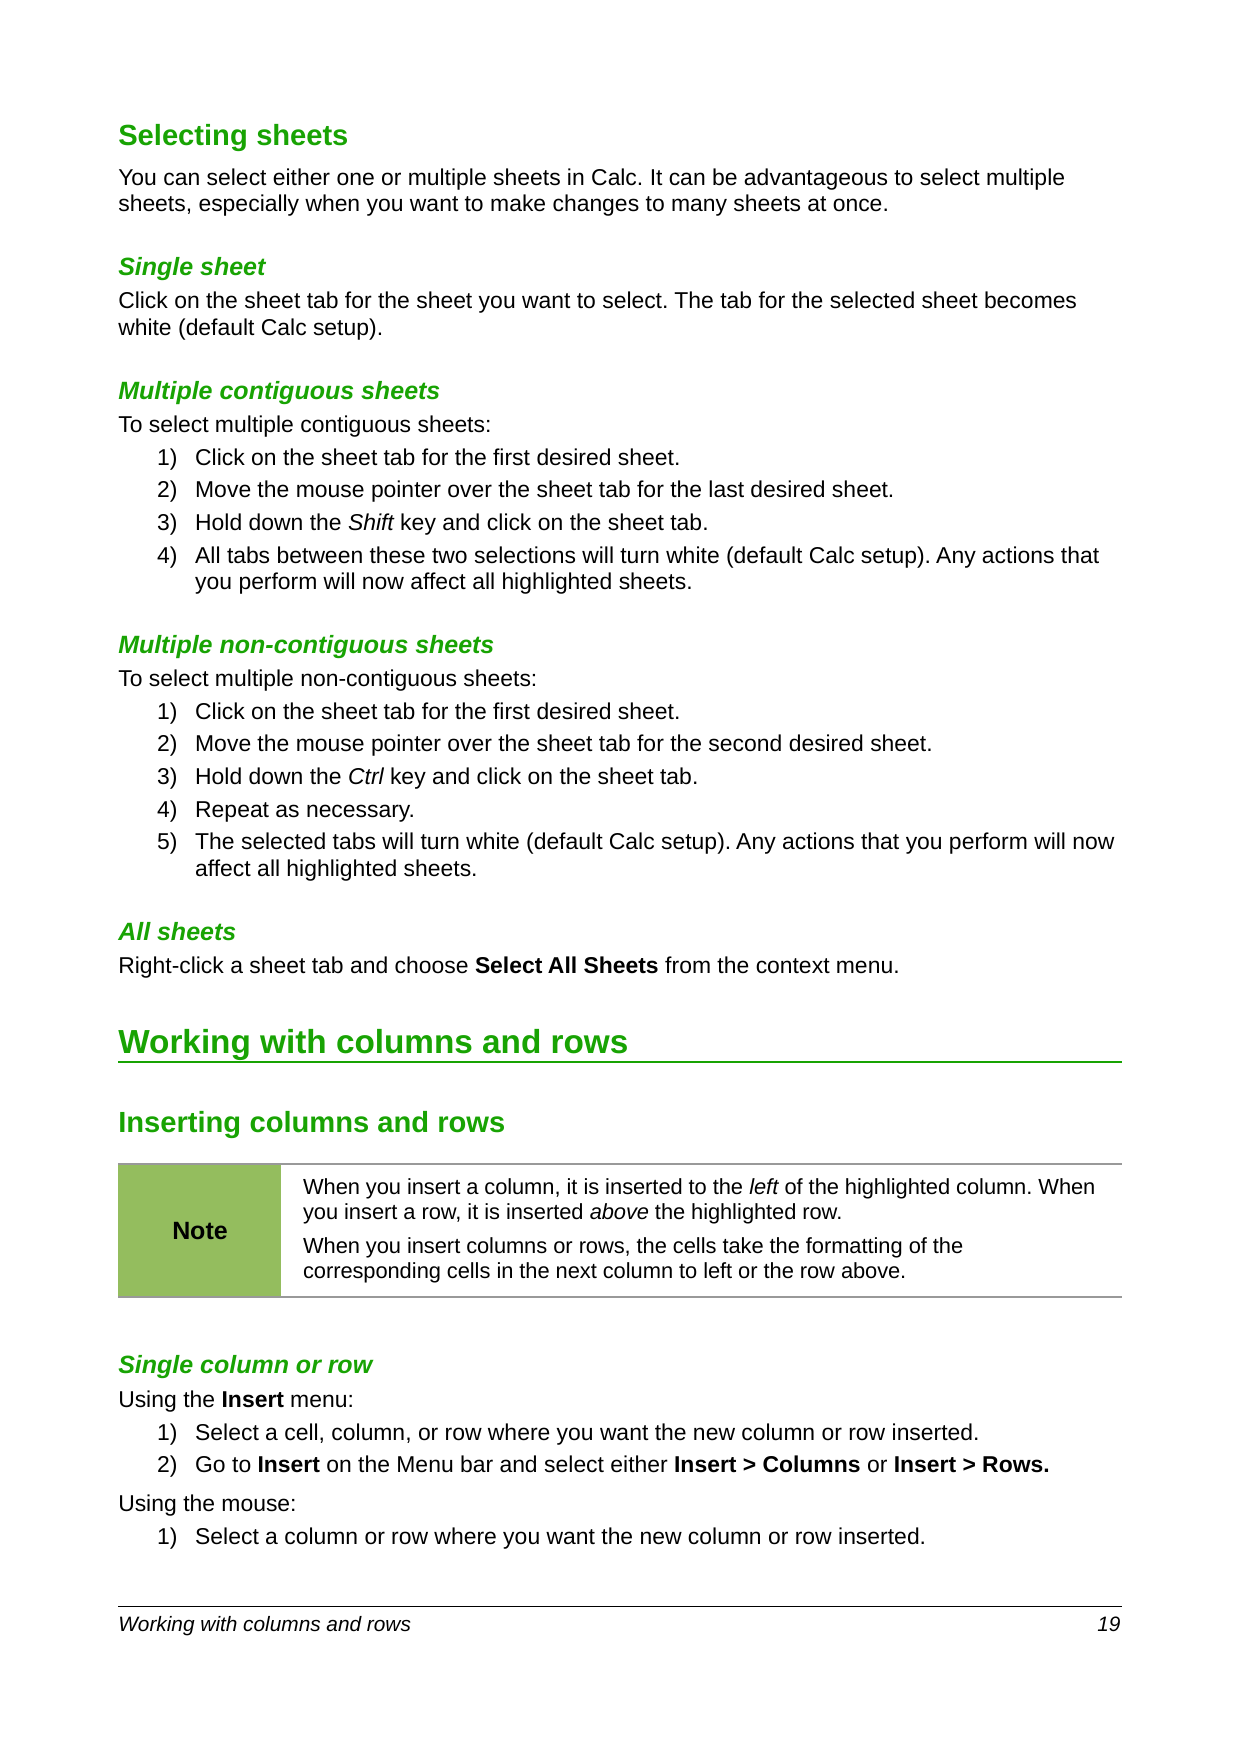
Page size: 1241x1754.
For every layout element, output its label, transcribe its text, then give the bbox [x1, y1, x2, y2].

subtitle Single column or row [118, 1350, 1122, 1379]
list Click on the sheet tab for the first desired sheet. [177, 444, 1122, 470]
list Using the Insert menu: [118, 1386, 1122, 1412]
list Move the mouse pointer over the sheet tab for the second desired sheet. [177, 730, 1122, 757]
list Select a column or row where you want the new column or row inserted. [177, 1523, 1122, 1549]
list Select a cell, column, or row where you want the new column or row inserted. [177, 1418, 1122, 1445]
text Click on the sheet tab for the sheet you want to select. The tab for the selected sheet becomes white (default Calc setup). [118, 287, 1122, 340]
list Repeat as necessary. [177, 796, 1122, 822]
subtitle Multiple contiguous sheets [118, 376, 1122, 404]
subtitle Working with columns and rows [118, 1022, 1122, 1061]
list Hold down the Shift key and click on the sheet tab. [177, 509, 1122, 535]
list Hold down the Ctrl key and click on the sheet tab. [177, 763, 1122, 789]
list To select multiple non-contiguous sheets: [118, 665, 1122, 691]
subtitle Multiple non-contiguous sheets [118, 630, 1122, 658]
list Using the mouse: [118, 1490, 1122, 1516]
table_header Note [118, 1165, 281, 1296]
list To select multiple contiguous sheets: [118, 411, 1122, 437]
list Click on the sheet tab for the first desired sheet. [177, 698, 1122, 724]
subtitle All sheets [118, 916, 1122, 945]
text You can select either one or multiple sheets in Calc. It can be advantageous to select multiple sheets, especially when you want to make changes to many sheets at once. [118, 164, 1122, 217]
list Go to Insert on the Menu bar and select either Insert > Columns or Insert > Rows. [177, 1451, 1122, 1477]
table_header When you insert a column, it is inserted to the left of the highlighted column. When you insert a row, it is inserted above the highlighted row. When you insert columns or rows, the cells take the formatting of the corresponding cells in the next column to left or the row above. [281, 1165, 1122, 1296]
list The selected tabs will turn white (default Calc setup). Any actions that you perform will now affect all highlighted sheets. [177, 828, 1122, 881]
subtitle Selecting sheets [118, 118, 1122, 152]
list All tabs between these two selections will turn white (default Calc setup). Any actions that you perform will now affect all highlighted sheets. [177, 542, 1122, 594]
subtitle Single sheet [118, 252, 1122, 281]
list Move the mouse pointer over the sheet tab for the last desired sheet. [177, 476, 1122, 503]
text Right-click a sheet tab and choose Select All Sheets from the context menu. [118, 952, 1122, 978]
subtitle Inserting columns and rows [118, 1105, 1122, 1138]
